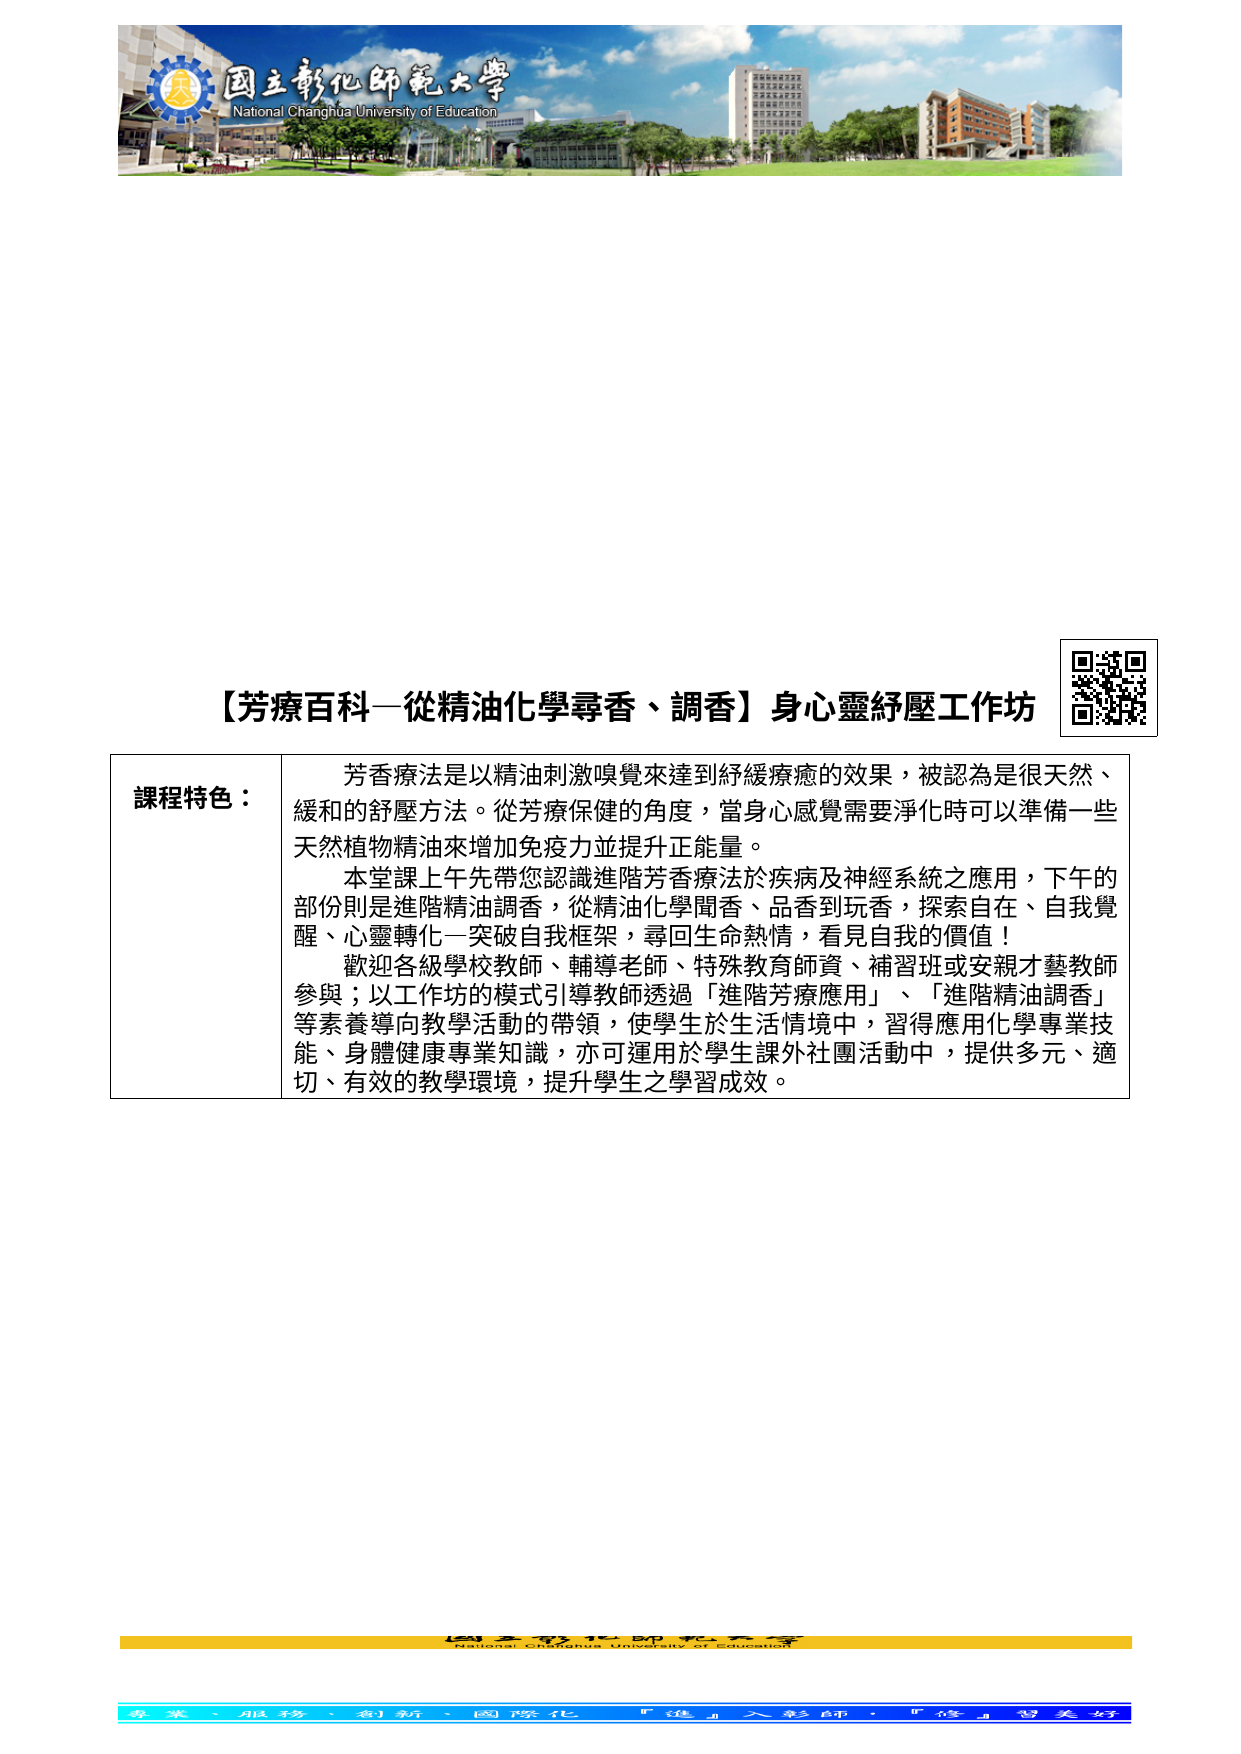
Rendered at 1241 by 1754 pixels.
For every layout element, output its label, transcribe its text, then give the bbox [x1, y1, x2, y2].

table_header 課程特色： [111, 755, 281, 1097]
table_header 芳香療法是以精油刺激嗅覺來達到紓緩療癒的效果，被認為是很天然、緩和的舒壓方法。從芳療保健的角度，當身心感覺需要淨化時可以準備一些天然植物精油來增加免疫力並提升正能量。 本堂課上午先帶您認識進階芳香療法於疾病及神經系統之應用，下午的部份則是進階精油調香，從精油化學聞香、品香到玩香，探索自在、自我覺醒、心靈轉化—突破自我框架，尋回生命熱情，看見自我的價值！ 歡迎各級學校教師、輔導老師、特殊教育師資、補習班或安親才藝教師參與；以工作坊的模式引導教師透過「進階芳療應用」、「進階精油調香」等素養導向教學活動的帶領，使學生於生活情境中，習得應用化學專業技能、身體健康專業知識，亦可運用於學生課外社團活動中，提供多元、適切、有效的教學環境，提升學生之學習成效。 [282, 755, 1129, 1097]
text 【芳療百科—從精油化學尋香、調香】身心靈紓壓工作坊 [118, 681, 1060, 729]
